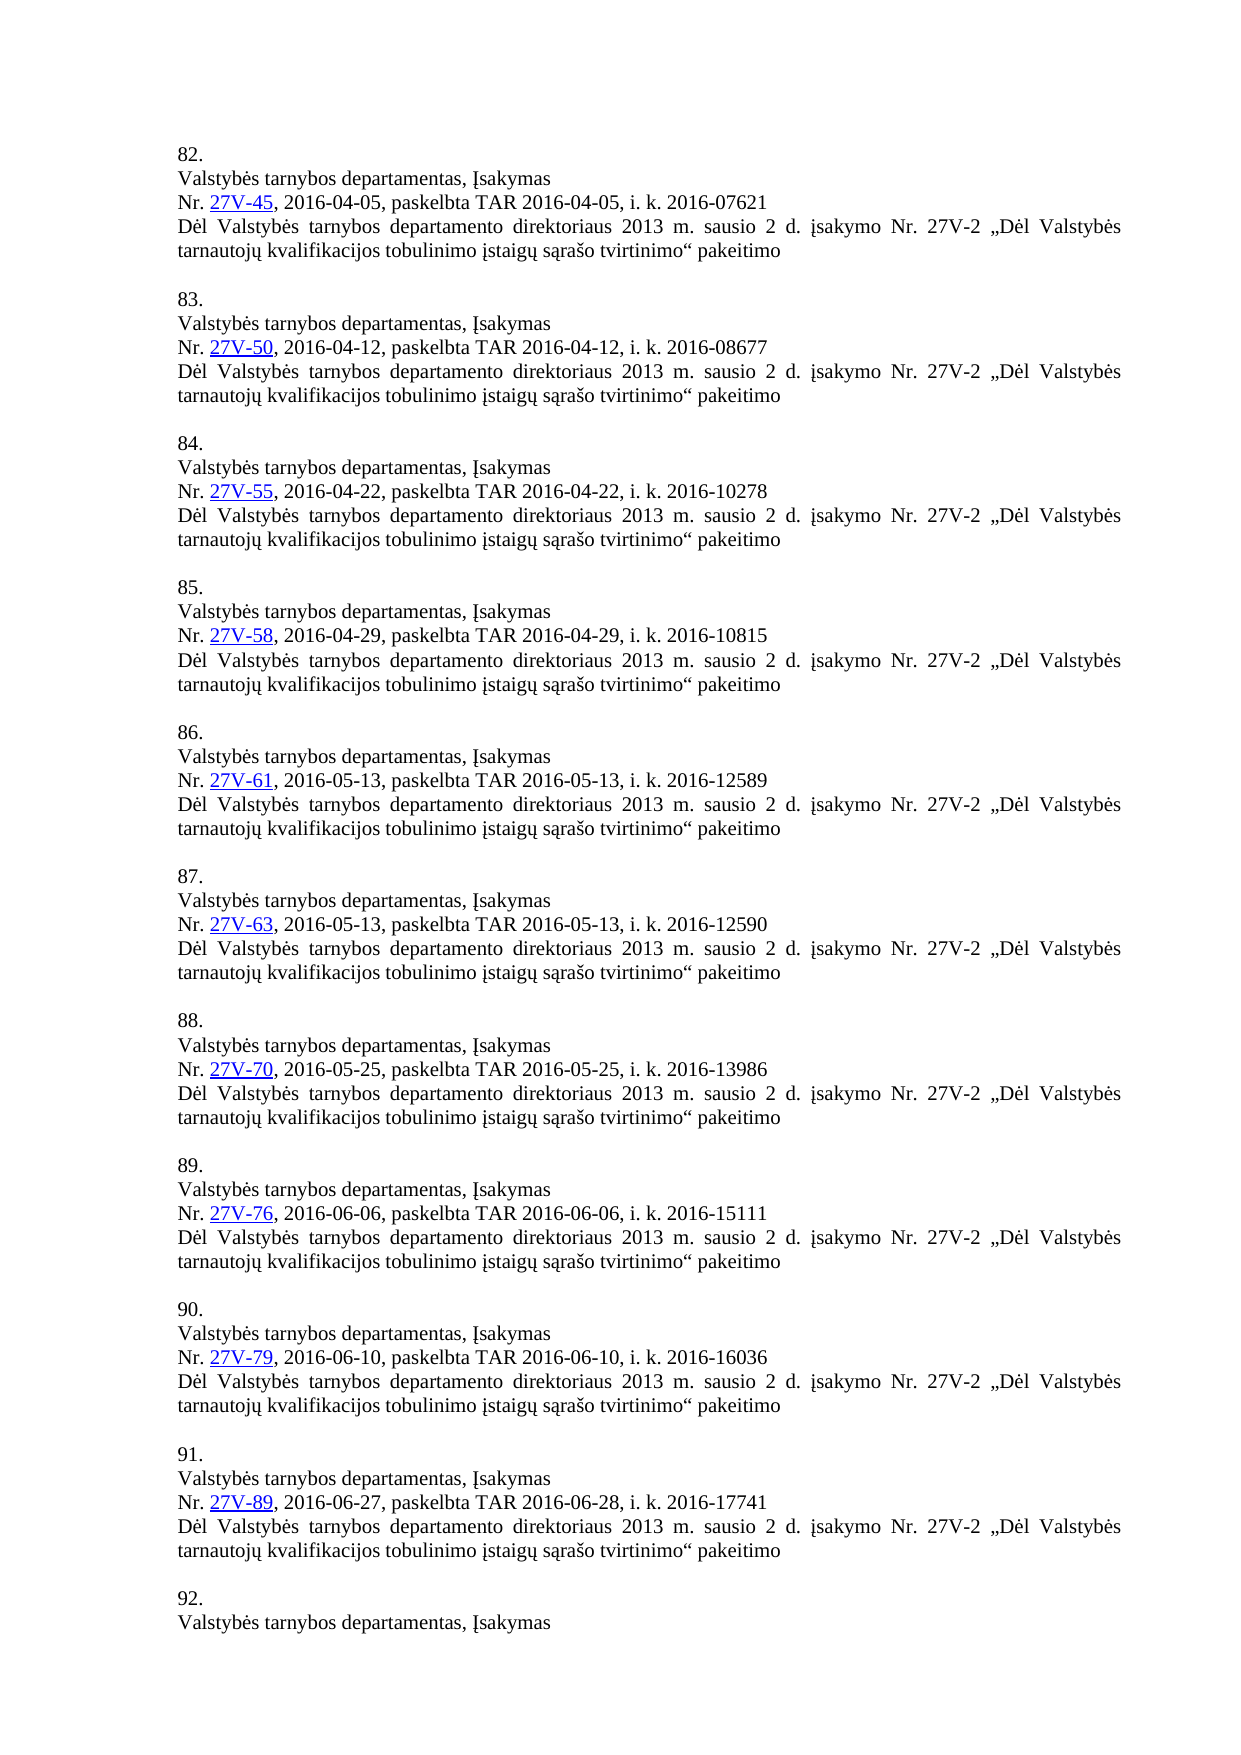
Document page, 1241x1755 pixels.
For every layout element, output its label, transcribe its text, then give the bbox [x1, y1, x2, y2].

text 85. [177, 575, 1122, 599]
text Nr. 27V-76, 2016-06-06, paskelbta TAR 2016-06-06, i. k. 2016-15111 [177, 1201, 1122, 1225]
text 88. [177, 1008, 1122, 1032]
text 91. [177, 1442, 1122, 1466]
text Nr. 27V-63, 2016-05-13, paskelbta TAR 2016-05-13, i. k. 2016-12590 [177, 912, 1122, 936]
text Nr. 27V-45, 2016-04-05, paskelbta TAR 2016-04-05, i. k. 2016-07621 [177, 190, 1122, 214]
text 89. [177, 1153, 1122, 1177]
text Nr. 27V-61, 2016-05-13, paskelbta TAR 2016-05-13, i. k. 2016-12589 [177, 768, 1122, 792]
text 87. [177, 864, 1122, 888]
text Nr. 27V-89, 2016-06-27, paskelbta TAR 2016-06-28, i. k. 2016-17741 [177, 1490, 1122, 1514]
text Valstybės tarnybos departamentas, Įsakymas [177, 599, 1122, 623]
text Dėl Valstybės tarnybos departamento direktoriaus 2013 m. sausio 2 d. įsakymo Nr. 27V-2 „Dėl Valstybės tarnautojų kvalifikacijos tobulinimo įstaigų sąrašo tvirtinimo“ pakeitimo [177, 1225, 1122, 1273]
text Valstybės tarnybos departamentas, Įsakymas [177, 744, 1122, 768]
text Valstybės tarnybos departamentas, Įsakymas [177, 1032, 1122, 1057]
text Nr. 27V-79, 2016-06-10, paskelbta TAR 2016-06-10, i. k. 2016-16036 [177, 1345, 1122, 1369]
text Dėl Valstybės tarnybos departamento direktoriaus 2013 m. sausio 2 d. įsakymo Nr. 27V-2 „Dėl Valstybės tarnautojų kvalifikacijos tobulinimo įstaigų sąrašo tvirtinimo“ pakeitimo [177, 647, 1122, 696]
text Nr. 27V-70, 2016-05-25, paskelbta TAR 2016-05-25, i. k. 2016-13986 [177, 1057, 1122, 1081]
text Nr. 27V-50, 2016-04-12, paskelbta TAR 2016-04-12, i. k. 2016-08677 [177, 335, 1122, 359]
text 92. [177, 1586, 1122, 1610]
text Valstybės tarnybos departamentas, Įsakymas [177, 1466, 1122, 1490]
text Valstybės tarnybos departamentas, Įsakymas [177, 311, 1122, 335]
text 83. [177, 287, 1122, 311]
text Dėl Valstybės tarnybos departamento direktoriaus 2013 m. sausio 2 d. įsakymo Nr. 27V-2 „Dėl Valstybės tarnautojų kvalifikacijos tobulinimo įstaigų sąrašo tvirtinimo“ pakeitimo [177, 792, 1122, 840]
text Dėl Valstybės tarnybos departamento direktoriaus 2013 m. sausio 2 d. įsakymo Nr. 27V-2 „Dėl Valstybės tarnautojų kvalifikacijos tobulinimo įstaigų sąrašo tvirtinimo“ pakeitimo [177, 1514, 1122, 1562]
text Valstybės tarnybos departamentas, Įsakymas [177, 166, 1122, 190]
text Nr. 27V-55, 2016-04-22, paskelbta TAR 2016-04-22, i. k. 2016-10278 [177, 479, 1122, 503]
text Dėl Valstybės tarnybos departamento direktoriaus 2013 m. sausio 2 d. įsakymo Nr. 27V-2 „Dėl Valstybės tarnautojų kvalifikacijos tobulinimo įstaigų sąrašo tvirtinimo“ pakeitimo [177, 503, 1122, 551]
text Valstybės tarnybos departamentas, Įsakymas [177, 1177, 1122, 1201]
text 90. [177, 1297, 1122, 1321]
text Dėl Valstybės tarnybos departamento direktoriaus 2013 m. sausio 2 d. įsakymo Nr. 27V-2 „Dėl Valstybės tarnautojų kvalifikacijos tobulinimo įstaigų sąrašo tvirtinimo“ pakeitimo [177, 1081, 1122, 1129]
text Dėl Valstybės tarnybos departamento direktoriaus 2013 m. sausio 2 d. įsakymo Nr. 27V-2 „Dėl Valstybės tarnautojų kvalifikacijos tobulinimo įstaigų sąrašo tvirtinimo“ pakeitimo [177, 936, 1122, 984]
text Valstybės tarnybos departamentas, Įsakymas [177, 1321, 1122, 1345]
text Dėl Valstybės tarnybos departamento direktoriaus 2013 m. sausio 2 d. įsakymo Nr. 27V-2 „Dėl Valstybės tarnautojų kvalifikacijos tobulinimo įstaigų sąrašo tvirtinimo“ pakeitimo [177, 359, 1122, 407]
text 82. [177, 142, 1122, 166]
text Nr. 27V-58, 2016-04-29, paskelbta TAR 2016-04-29, i. k. 2016-10815 [177, 623, 1122, 647]
text Dėl Valstybės tarnybos departamento direktoriaus 2013 m. sausio 2 d. įsakymo Nr. 27V-2 „Dėl Valstybės tarnautojų kvalifikacijos tobulinimo įstaigų sąrašo tvirtinimo“ pakeitimo [177, 1369, 1122, 1417]
text 84. [177, 431, 1122, 455]
text Dėl Valstybės tarnybos departamento direktoriaus 2013 m. sausio 2 d. įsakymo Nr. 27V-2 „Dėl Valstybės tarnautojų kvalifikacijos tobulinimo įstaigų sąrašo tvirtinimo“ pakeitimo [177, 214, 1122, 262]
text Valstybės tarnybos departamentas, Įsakymas [177, 1610, 1122, 1634]
text Valstybės tarnybos departamentas, Įsakymas [177, 888, 1122, 912]
text Valstybės tarnybos departamentas, Įsakymas [177, 455, 1122, 479]
text 86. [177, 720, 1122, 744]
